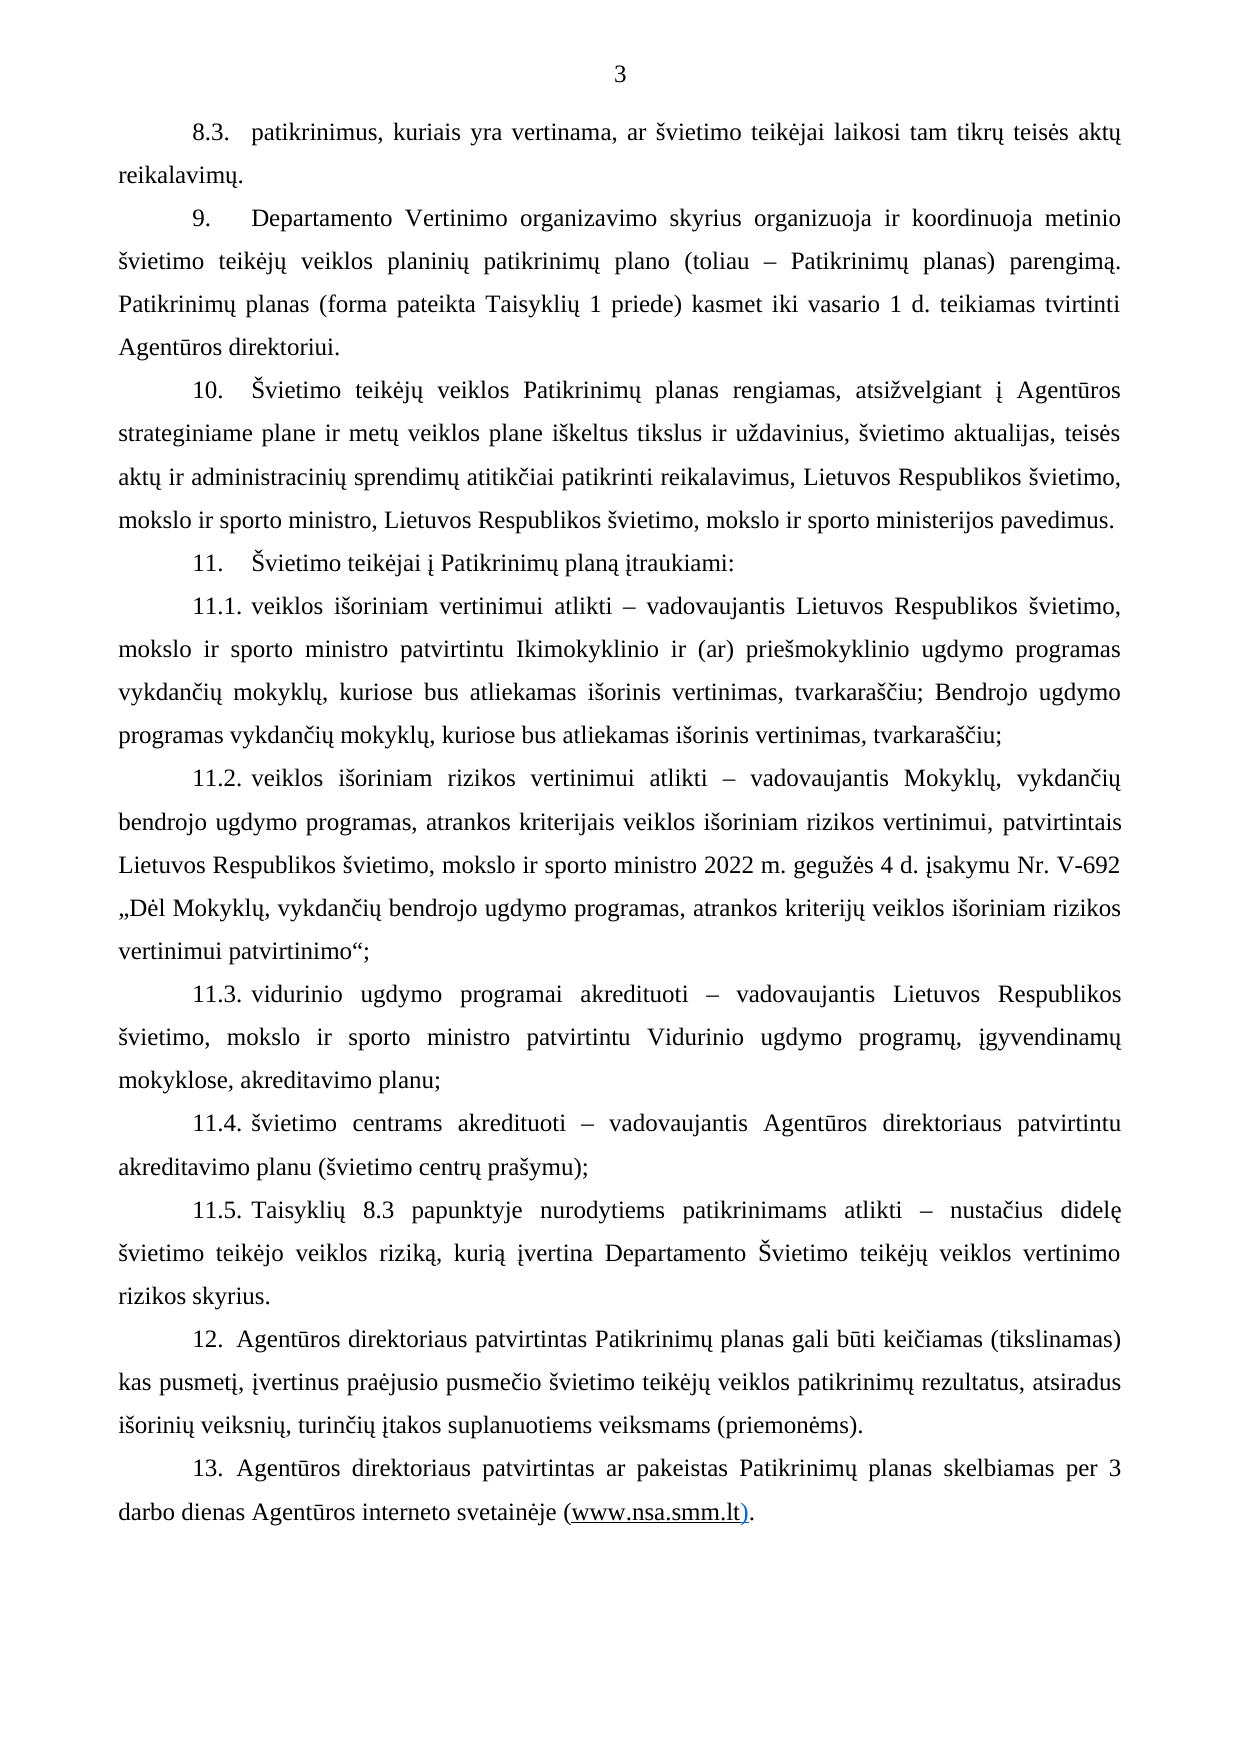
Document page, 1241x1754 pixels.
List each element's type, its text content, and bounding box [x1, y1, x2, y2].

text 8.3. patikrinimus, kuriais yra vertinama, ar švietimo teikėjai laikosi tam tikrų teisės aktų reikalavimų. [118, 117, 1122, 188]
text 9. Departamento Vertinimo organizavimo skyrius organizuoja ir koordinuoja metinio švietimo teikėjų veiklos planinių patikrinimų plano (toliau – Patikrinimų planas) parengimą. Patikrinimų planas (forma pateikta Taisyklių 1 priede) kasmet iki vasario 1 d. teikiamas tvirtinti Agentūros direktoriui. [118, 203, 1122, 361]
text 11.3. vidurinio ugdymo programai akredituoti – vadovaujantis Lietuvos Respublikos švietimo, mokslo ir sporto ministro patvirtintu Vidurinio ugdymo programų, įgyvendinamų mokyklose, akreditavimo planu; [118, 979, 1122, 1094]
text 11.2. veiklos išoriniam rizikos vertinimui atlikti – vadovaujantis Mokyklų, vykdančių bendrojo ugdymo programas, atrankos kriterijais veiklos išoriniam rizikos vertinimui, patvirtintais Lietuvos Respublikos švietimo, mokslo ir sporto ministro 2022 m. gegužės 4 d. įsakymu Nr. V-692 „Dėl Mokyklų, vykdančių bendrojo ugdymo programas, atrankos kriterijų veiklos išoriniam rizikos vertinimui patvirtinimo“; [118, 763, 1122, 965]
text 11.5. Taisyklių 8.3 papunktyje nurodytiems patikrinimams atlikti – nustačius didelę švietimo teikėjo veiklos riziką, kurią įvertina Departamento Švietimo teikėjų veiklos vertinimo rizikos skyrius. [118, 1195, 1122, 1310]
text 13. Agentūros direktoriaus patvirtintas ar pakeistas Patikrinimų planas skelbiamas per 3 darbo dienas Agentūros interneto svetainėje (www.nsa.smm.lt). [118, 1453, 1122, 1525]
text 11.4. švietimo centrams akredituoti – vadovaujantis Agentūros direktoriaus patvirtintu akreditavimo planu (švietimo centrų prašymu); [118, 1108, 1122, 1180]
text 11.1. veiklos išoriniam vertinimui atlikti – vadovaujantis Lietuvos Respublikos švietimo, mokslo ir sporto ministro patvirtintu Ikimokyklinio ir (ar) priešmokyklinio ugdymo programas vykdančių mokyklų, kuriose bus atliekamas išorinis vertinimas, tvarkaraščiu; Bendrojo ugdymo programas vykdančių mokyklų, kuriose bus atliekamas išorinis vertinimas, tvarkaraščiu; [118, 591, 1122, 749]
text 11. Švietimo teikėjai į Patikrinimų planą įtraukiami: [118, 548, 1122, 577]
text 12. Agentūros direktoriaus patvirtintas Patikrinimų planas gali būti keičiamas (tikslinamas) kas pusmetį, įvertinus praėjusio pusmečio švietimo teikėjų veiklos patikrinimų rezultatus, atsiradus išorinių veiksnių, turinčių įtakos suplanuotiems veiksmams (priemonėms). [118, 1324, 1122, 1439]
text 10. Švietimo teikėjų veiklos Patikrinimų planas rengiamas, atsižvelgiant į Agentūros strateginiame plane ir metų veiklos plane iškeltus tikslus ir uždavinius, švietimo aktualijas, teisės aktų ir administracinių sprendimų atitikčiai patikrinti reikalavimus, Lietuvos Respublikos švietimo, mokslo ir sporto ministro, Lietuvos Respublikos švietimo, mokslo ir sporto ministerijos pavedimus. [118, 375, 1122, 533]
